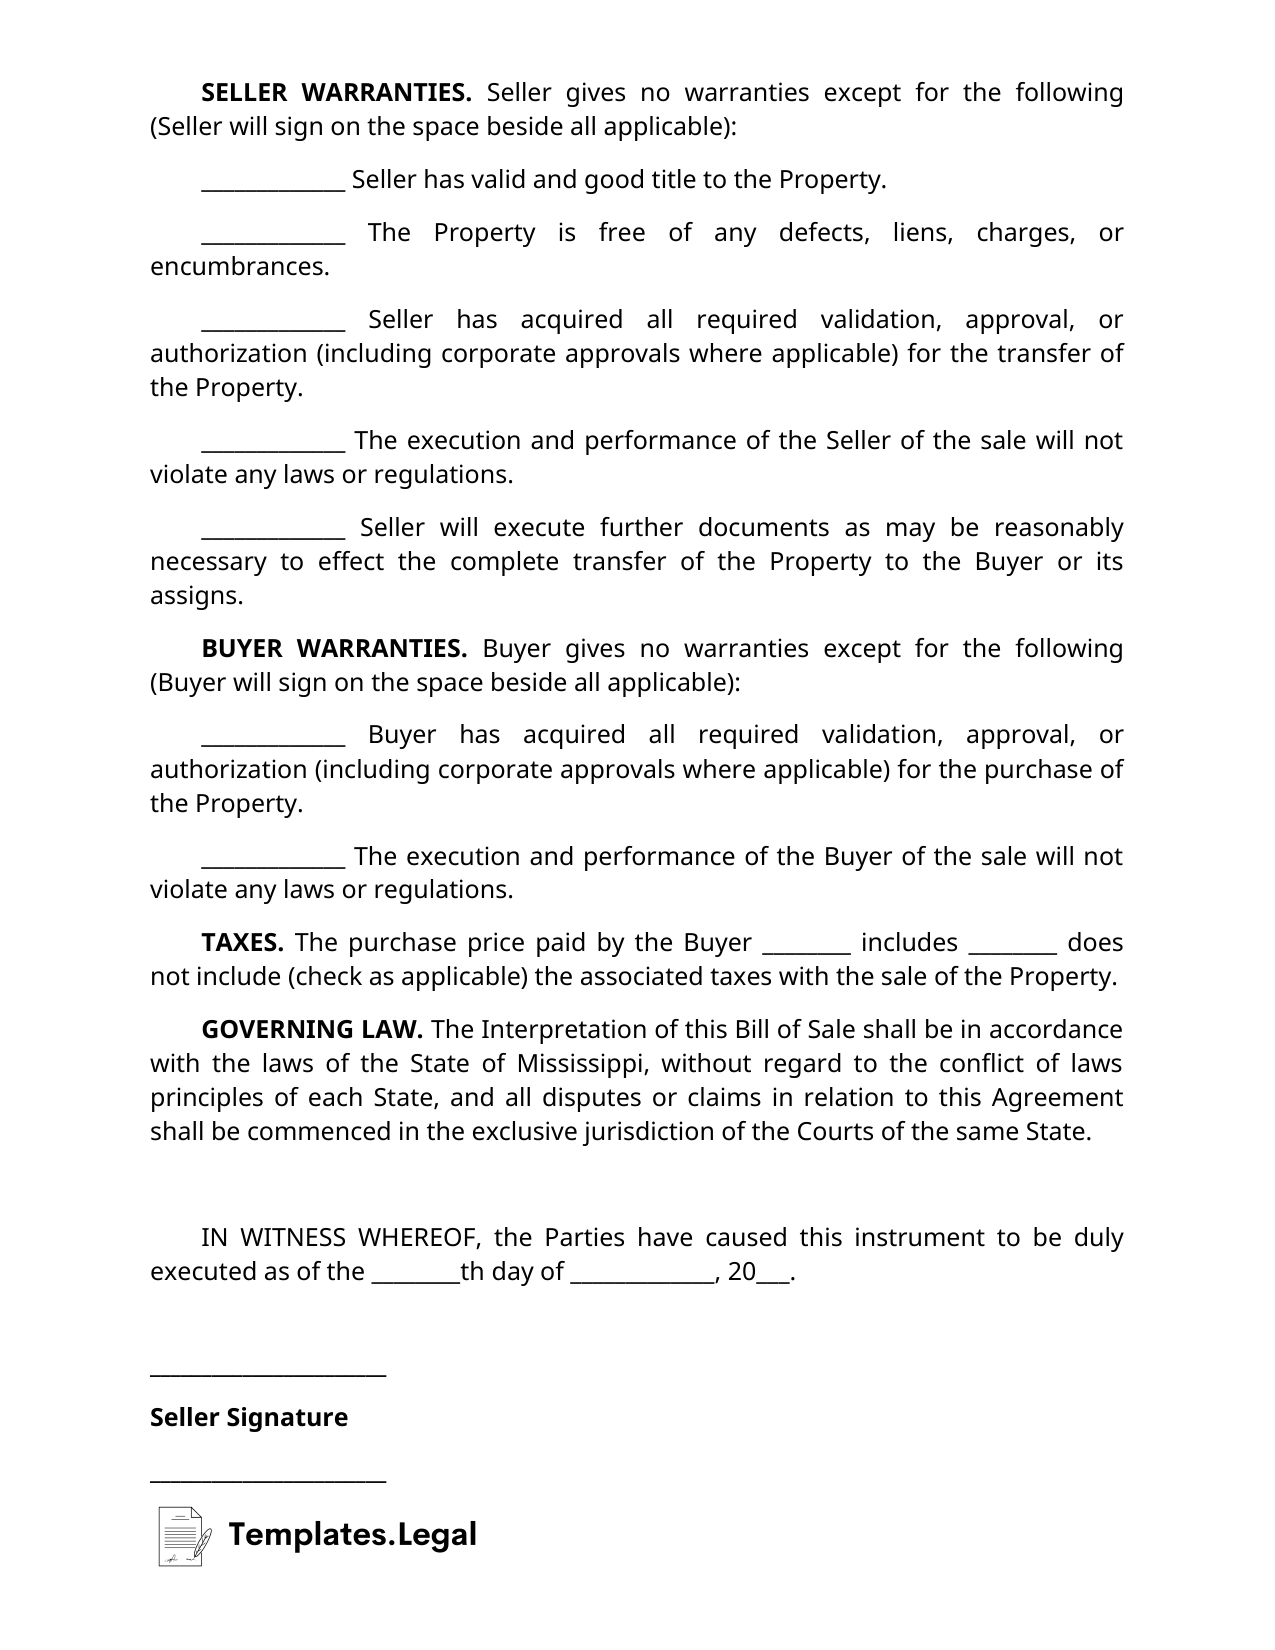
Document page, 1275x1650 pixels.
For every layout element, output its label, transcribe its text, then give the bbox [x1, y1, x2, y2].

text SELLER WARRANTIES. Seller gives no warranties except for the following (Seller will sign on the space beside all applicable): [150, 75, 1125, 143]
text _____________ Seller will execute further documents as may be reasonably necessary to effect the complete transfer of the Property to the Buyer or its assigns. [150, 509, 1125, 612]
text TAXES. The purchase price paid by the Buyer ________ includes ________ does not include (check as applicable) the associated taxes with the sale of the Property. [150, 925, 1125, 993]
text _____________ The Property is free of any defects, liens, charges, or encumbrances. [150, 215, 1125, 283]
text _______________________ [150, 1453, 1125, 1487]
text _____________ Seller has acquired all required validation, approval, or authorization (including corporate approvals where applicable) for the transfer of the Property. [150, 302, 1125, 404]
text _______________________ [150, 1347, 1125, 1381]
text BUYER WARRANTIES. Buyer gives no warranties except for the following (Buyer will sign on the space beside all applicable): [150, 630, 1125, 698]
text _____________ Buyer has acquired all required validation, approval, or authorization (including corporate approvals where applicable) for the purchase of the Property. [150, 717, 1125, 819]
text GOVERNING LAW. The Interpretation of this Bill of Sale shall be in accordance with the laws of the State of Mississippi, without regard to the conflict of laws principles of each State, and all disputes or claims in relation to this Agreement shall be commenced in the exclusive jurisdiction of the Courts of the same State. [150, 1012, 1125, 1148]
text _____________ The execution and performance of the Seller of the sale will not violate any laws or regulations. [150, 422, 1125, 491]
text Seller Signature [150, 1400, 1125, 1434]
text _____________ Seller has valid and good title to the Property. [150, 162, 1125, 196]
text IN WITNESS WHEREOF, the Parties have caused this instrument to be duly executed as of the ________th day of _____________, 20___. [150, 1220, 1125, 1288]
text _____________ The execution and performance of the Buyer of the sale will not violate any laws or regulations. [150, 838, 1125, 906]
